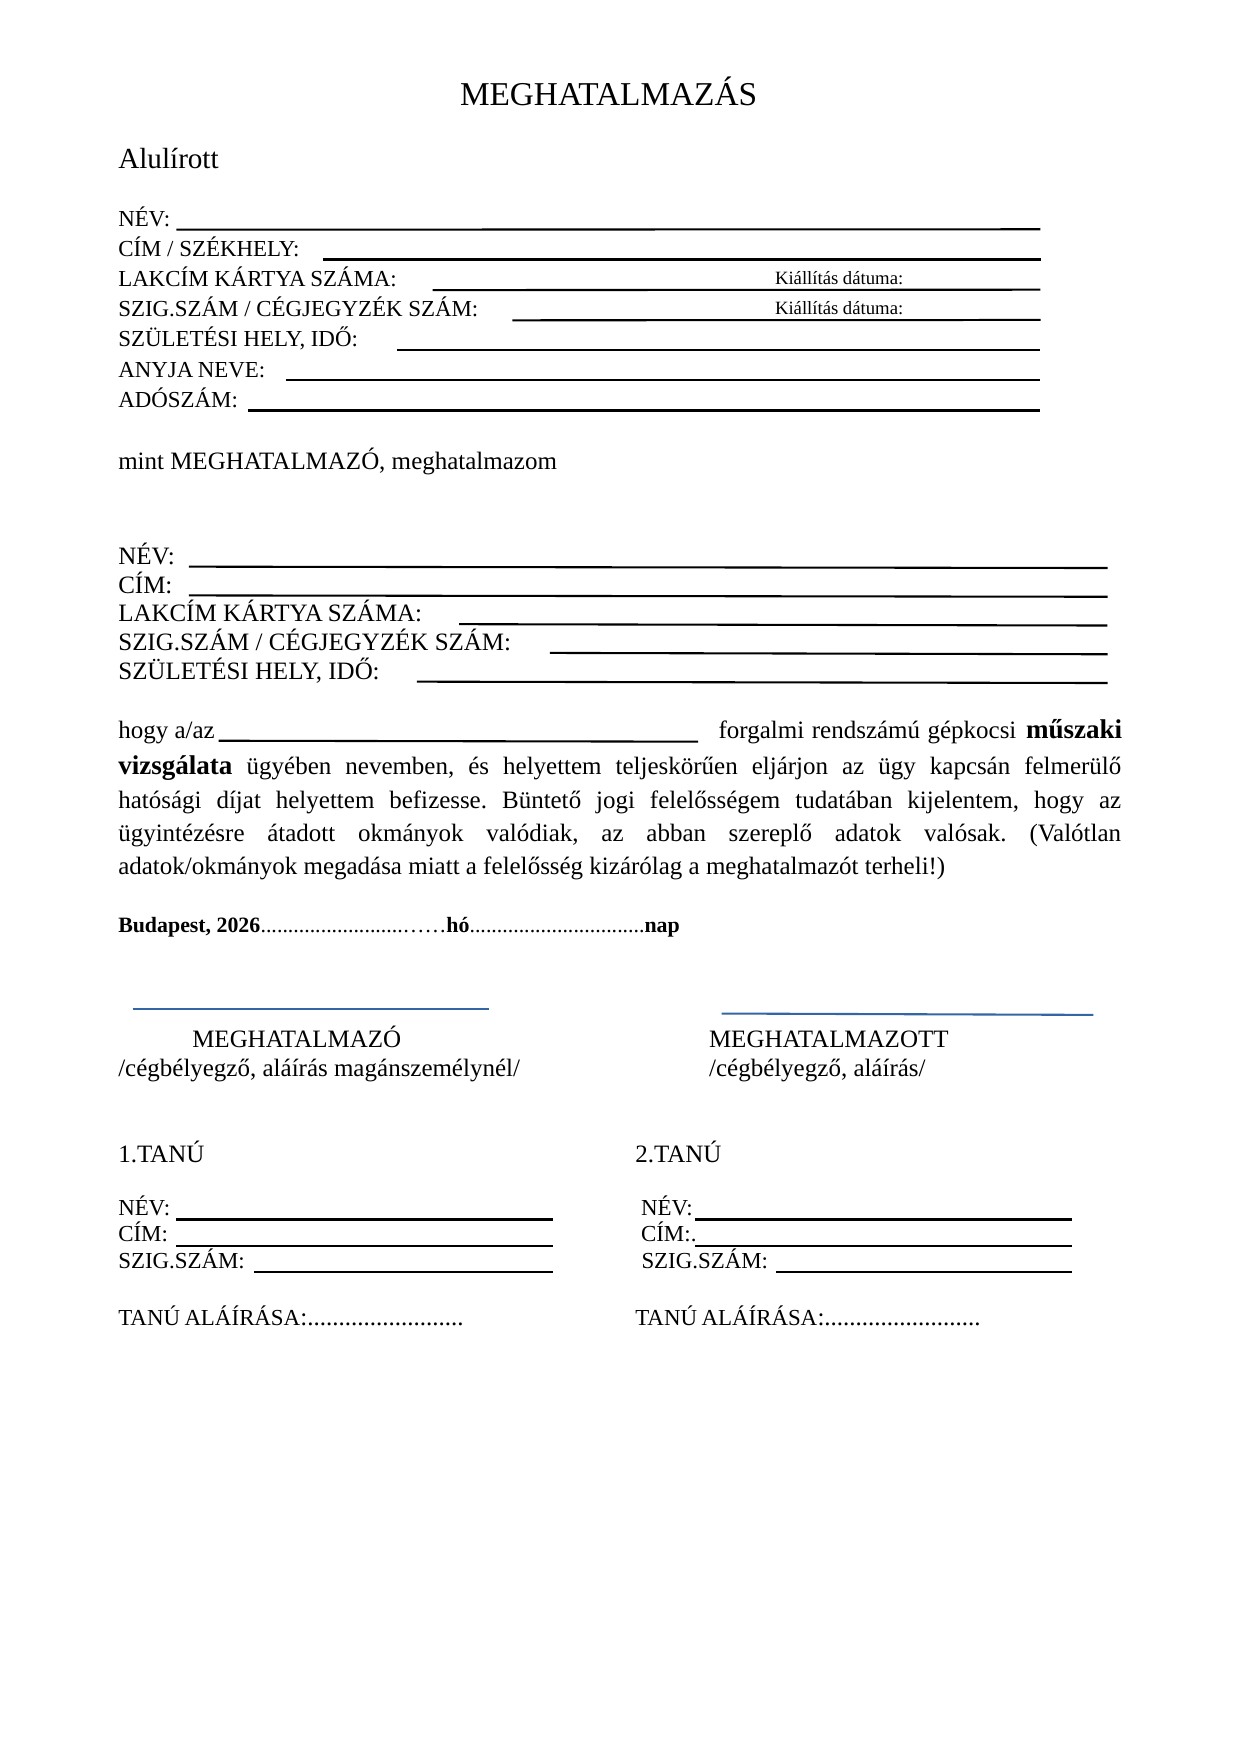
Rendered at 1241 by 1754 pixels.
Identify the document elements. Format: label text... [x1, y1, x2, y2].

text Kiállítás dátuma: [775, 297, 979, 319]
text CÍM / SZÉKHELY: [118, 235, 1122, 261]
text Alulírott [118, 141, 1122, 174]
text SZÜLETÉSI HELY, IDŐ: [118, 656, 1122, 685]
text SZIG.SZÁM / CÉGJEGYZÉK SZÁM: [118, 295, 1122, 322]
text mint MEGHATALMAZÓ, meghatalmazom [118, 446, 1122, 475]
text Budapest, 2026..........................……hó................................nap [118, 912, 1122, 938]
text Kiállítás dátuma: [775, 267, 979, 288]
text TANÚ ALÁÍRÁSA:......................... TANÚ ALÁÍRÁSA:......................... [118, 1302, 1122, 1331]
text SZÜLETÉSI HELY, IDŐ: [118, 325, 1122, 352]
text LAKCÍM KÁRTYA SZÁMA: [118, 598, 1122, 627]
text CÍM: [118, 570, 1122, 598]
text LAKCÍM KÁRTYA SZÁMA: [118, 265, 1122, 291]
text SZIG.SZÁM / CÉGJEGYZÉK SZÁM: [118, 627, 1122, 656]
text 1.TANÚ 2.TANÚ [118, 1139, 1122, 1168]
text CÍM: CÍM:. [118, 1220, 1122, 1247]
text /cégbélyegző, aláírás magánszemélynél/ /cégbélyegző, aláírás/ [118, 1053, 1122, 1081]
text ANYJA NEVE: [118, 356, 1122, 382]
text hogy a/az forgalmi rendszámú gépkocsi műszaki vizsgálata ügyében nevemben, és helyettem teljeskörűen eljárjon az ügy kapcsán felmerülő hatósági díjat helyettem befizesse. Büntető jogi felelősségem tudatában kijelentem, hogy az ügyintézésre átadott okmányok valódiak, az abban szereplő adatok valósak. (Valótlan adatok/okmányok megadása miatt a felelősség kizárólag a meghatalmazót terheli!) [118, 713, 1122, 879]
text SZIG.SZÁM: SZIG.SZÁM: [118, 1247, 1122, 1273]
text ADÓSZÁM: [118, 386, 1122, 412]
text MEGHATALMAZÓ MEGHATALMAZOTT [118, 1024, 1122, 1053]
text NÉV: NÉV: [118, 1194, 1122, 1220]
text NÉV: [118, 204, 1122, 231]
text NÉV: [118, 541, 1122, 570]
text MEGHATALMAZÁS [118, 74, 1122, 112]
